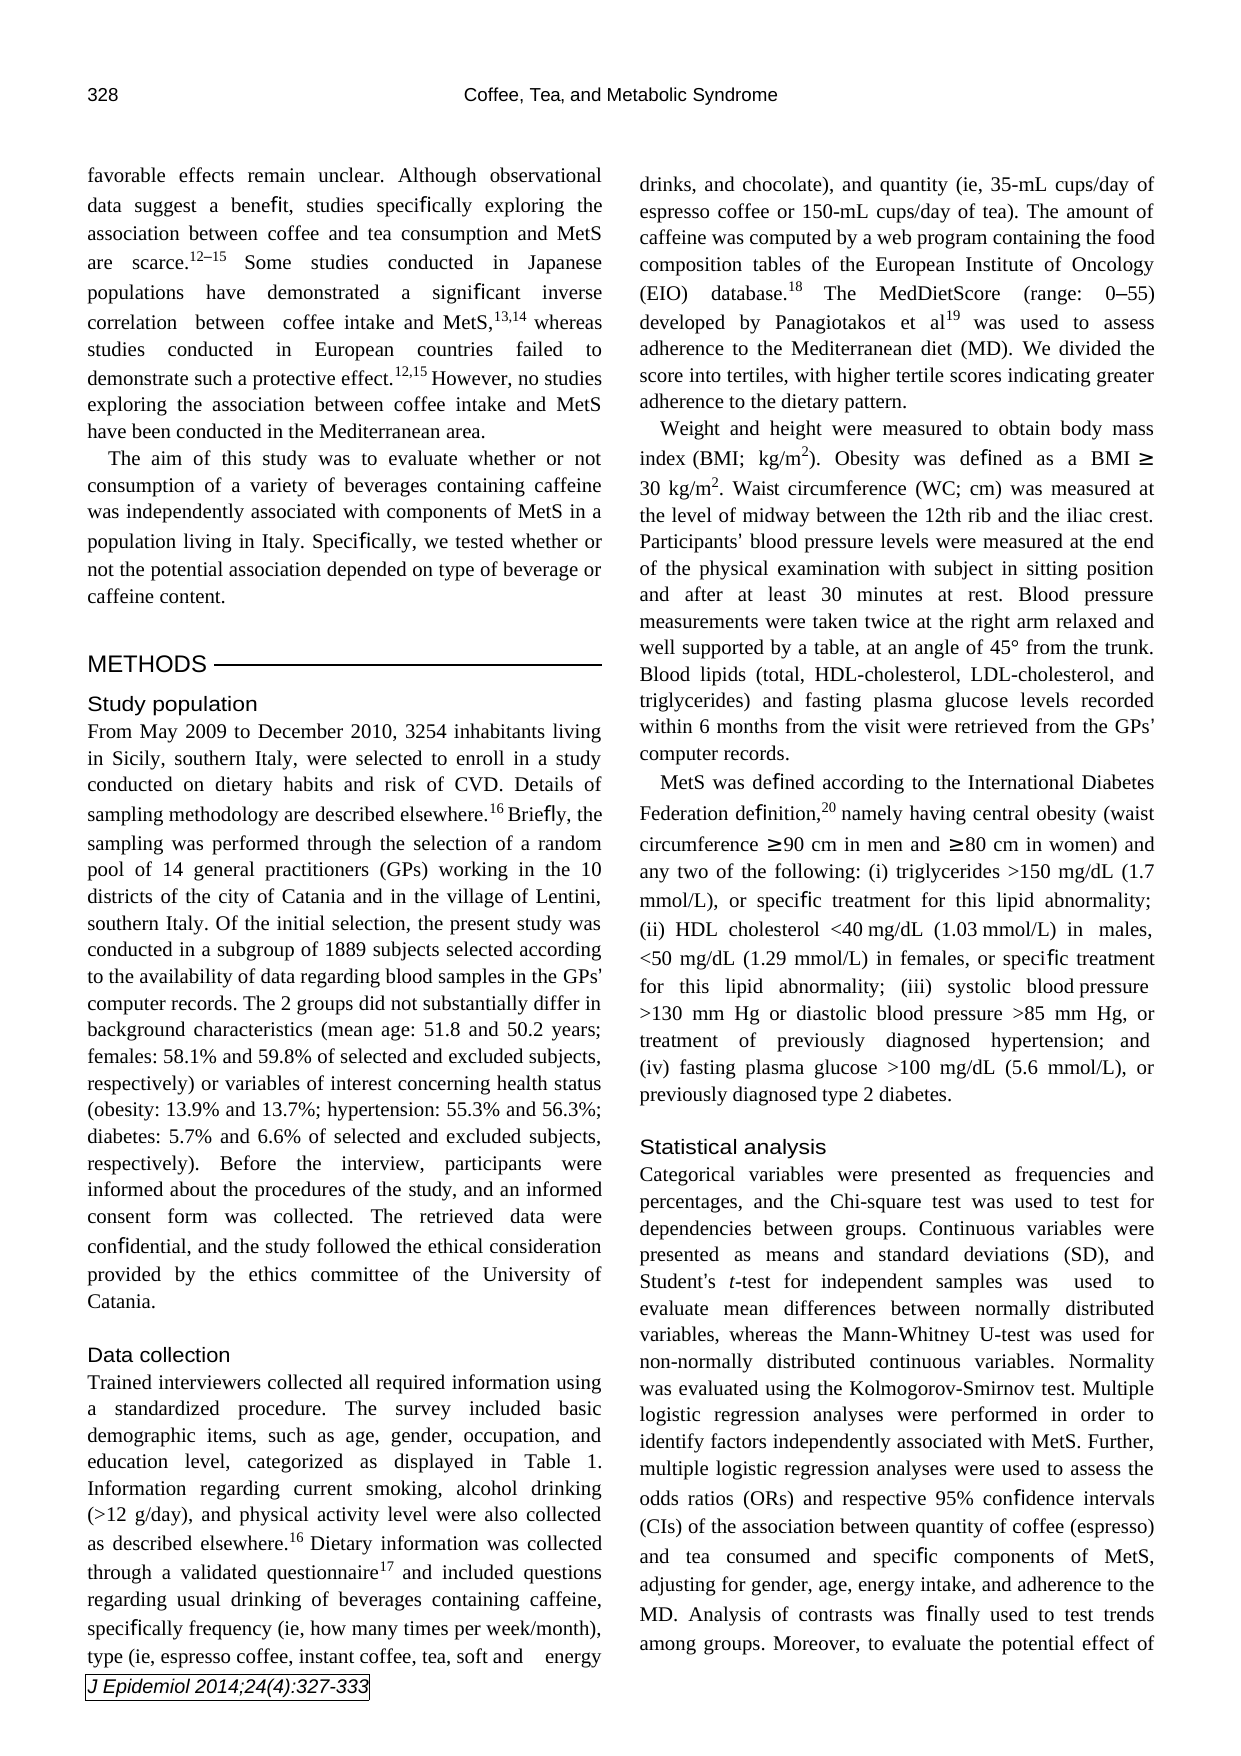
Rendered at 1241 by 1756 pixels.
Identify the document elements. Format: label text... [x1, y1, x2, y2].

text The aim of this study was to evaluate whether or not consumption of a variety of beverages containing caffeine was independently associated with components of MetS in a population living in Italy. Speciﬁcally, we tested whether or not the potential association depended on type of beverage or caffeine content. [87, 446, 602, 608]
text Trained interviewers collected all required information using a standardized procedure. The survey included basic demographic items, such as age, gender, occupation, and education level, categorized as displayed in Table 1. Information regarding current smoking, alcohol drinking (>12 g/day), and physical activity level were also collected as described elsewhere.16 Dietary information was collected through a validated questionnaire17 and included questions regarding usual drinking of beverages containing caffeine, speciﬁcally frequency (ie, how many times per week/month), type (ie, espresso coffee, instant coffee, tea, soft and energy [87, 1369, 602, 1668]
text drinks, and chocolate), and quantity (ie, 35-mL cups/day of espresso coffee or 150-mL cups/day of tea). The amount of caffeine was computed by a web program containing the food composition tables of the European Institute of Oncology (EIO) database.18 The MedDietScore (range: 0–55) developed by Panagiotakos et al19 was used to assess adherence to the Mediterranean diet (MD). We divided the score into tertiles, with higher tertile scores indicating greater adherence to the dietary pattern. [639, 172, 1155, 413]
text From May 2009 to December 2010, 3254 inhabitants living in Sicily, southern Italy, were selected to enroll in a study conducted on dietary habits and risk of CVD. Details of sampling methodology are described elsewhere.16 Brieﬂy, the sampling was performed through the selection of a random pool of 14 general practitioners (GPs) working in the 10 districts of the city of Catania and in the village of Lentini, southern Italy. Of the initial selection, the present study was conducted in a subgroup of 1889 subjects selected according to the availability of data regarding blood samples in the GPs’ computer records. The 2 groups did not substantially differ in background characteristics (mean age: 51.8 and 50.2 years; females: 58.1% and 59.8% of selected and excluded subjects, respectively) or variables of interest concerning health status (obesity: 13.9% and 13.7%; hypertension: 55.3% and 56.3%; diabetes: 5.7% and 6.6% of selected and excluded subjects, respectively). Before the interview, participants were informed about the procedures of the study, and an informed consent form was collected. The retrieved data were conﬁdential, and the study followed the ethical consideration provided by the ethics committee of the University of Catania. [87, 719, 602, 1313]
text <50 mg/dL (1.29 mmol/L) in females, or speciﬁc treatment for this lipid abnormality; (iii) systolic blood pressure [639, 943, 1155, 998]
text Categorical variables were presented as frequencies and percentages, and the Chi-square test was used to test for dependencies between groups. Continuous variables were presented as means and standard deviations (SD), and Student’s t-test for independent samples was used to evaluate mean differences between normally distributed variables, whereas the Mann-Whitney U-test was used for non-normally distributed continuous variables. Normality was evaluated using the Kolmogorov-Smirnov test. Multiple logistic regression analyses were performed in order to identify factors independently associated with MetS. Further, multiple logistic regression analyses were used to assess the odds ratios (ORs) and respective 95% conﬁdence intervals (CIs) of the association between quantity of coffee (espresso) and tea consumed and speciﬁc components of MetS, adjusting for gender, age, energy intake, and adherence to the MD. Analysis of contrasts was ﬁnally used to test trends among groups. Moreover, to evaluate the potential effect of [639, 1162, 1155, 1654]
text Data collection [87, 1342, 602, 1366]
text Weight and height were measured to obtain body mass index (BMI; kg/m2). Obesity was deﬁned as a BMI ≥ 30 kg/m2. Waist circumference (WC; cm) was measured at the level of midway between the 12th rib and the iliac crest. Participants’ blood pressure levels were measured at the end of the physical examination with subject in sitting position and after at least 30 minutes at rest. Blood pressure measurements were taken twice at the right arm relaxed and well supported by a table, at an angle of 45° from the trunk. Blood lipids (total, HDL-cholesterol, LDL-cholesterol, and triglycerides) and fasting plasma glucose levels recorded within 6 months from the visit were retrieved from the GPs’ computer records. [639, 416, 1155, 765]
text 328 Coffee, Tea, and Metabolic Syndrome [87, 84, 1165, 106]
text (ii) HDL cholesterol <40 mg/dL (1.03 mmol/L) in males, [639, 917, 1165, 941]
text Statistical analysis [639, 1135, 1165, 1159]
text MetS was deﬁned according to the International Diabetes Federation deﬁnition,20 namely having central obesity (waist circumference ≥90 cm in men and ≥80 cm in women) and any two of the following: (i) triglycerides >150 mg/dL (1.7 mmol/L), or speciﬁc treatment for this lipid abnormality; [639, 767, 1155, 914]
text >130 mm Hg or diastolic blood pressure >85 mm Hg, or treatment of previously diagnosed hypertension; and [639, 1001, 1155, 1052]
text favorable effects remain unclear. Although observational data suggest a beneﬁt, studies speciﬁcally exploring the association between coffee and tea consumption and MetS are scarce.12–15 Some studies conducted in Japanese populations have demonstrated a signiﬁcant inverse correlation between coffee intake and MetS,13,14 whereas studies conducted in European countries failed to demonstrate such a protective effect.12,15 However, no studies exploring the association between coffee intake and MetS have been conducted in the Mediterranean area. [87, 163, 602, 443]
subtitle METHODS [87, 649, 602, 677]
text Study population [87, 692, 602, 716]
text (iv) fasting plasma glucose >100 mg/dL (5.6 mmol/L), or previously diagnosed type 2 diabetes. [639, 1055, 1155, 1106]
